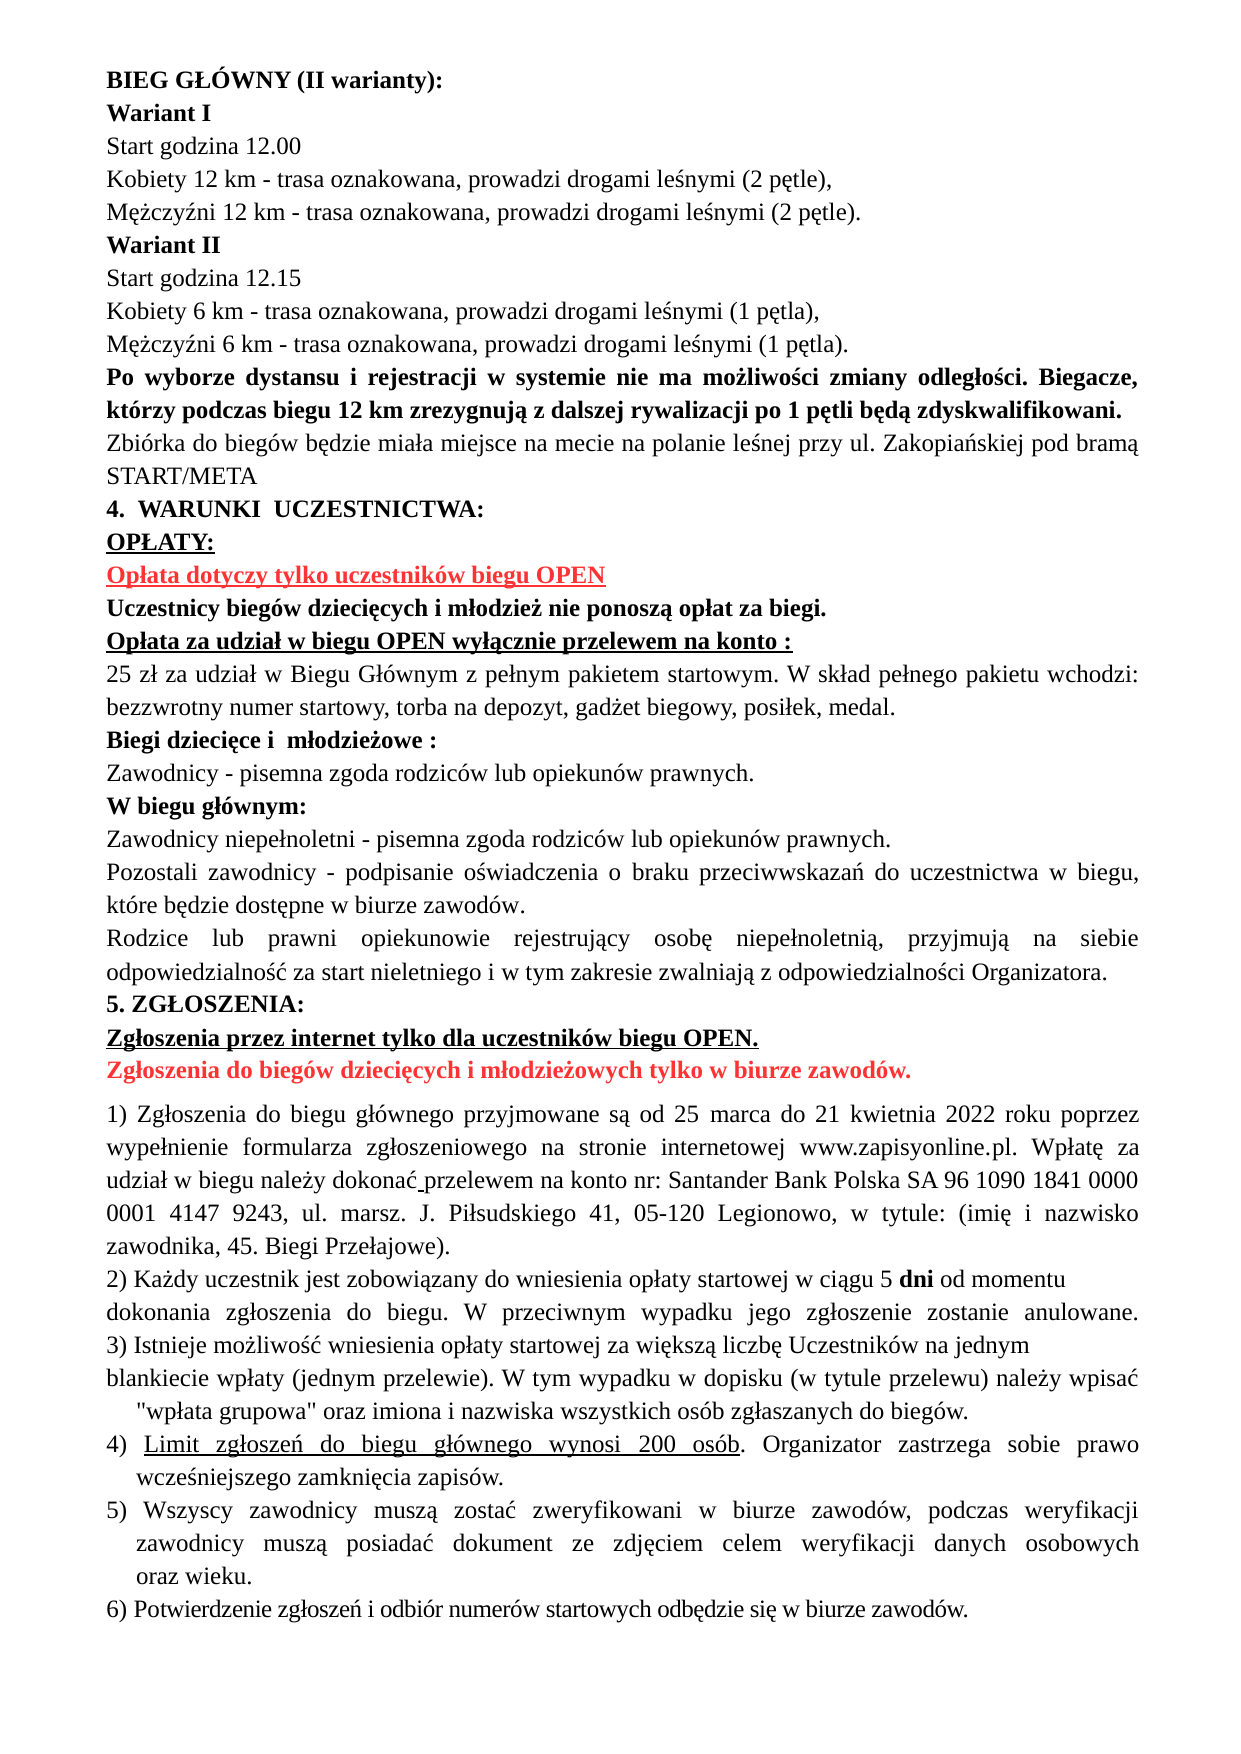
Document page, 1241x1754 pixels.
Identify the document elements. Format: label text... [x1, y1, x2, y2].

text OPŁATY: [106, 527, 1140, 556]
text Opłata dotyczy tylko uczestników biegu OPEN [106, 560, 1140, 589]
text 5. ZGŁOSZENIA: [106, 989, 1140, 1018]
text Opłata za udział w biegu OPEN wyłącznie przelewem na konto : [106, 626, 1140, 655]
text Start godzina 12.15 [106, 263, 1140, 292]
text 2) Każdy uczestnik jest zobowiązany do wniesienia opłaty startowej w ciągu 5 dni od momentu [106, 1264, 1140, 1293]
text blankiecie wpłaty (jednym przelewie). W tym wypadku w dopisku (w tytule przelewu) należy wpisać "wpłata grupowa" oraz imiona i nazwiska wszystkich osób zgłaszanych do biegów. [106, 1363, 1140, 1425]
text Mężczyźni 6 km - trasa oznakowana, prowadzi drogami leśnymi (1 pętla). [106, 329, 1140, 358]
text W biegu głównym: [106, 791, 1140, 820]
text Wariant I [106, 98, 1140, 127]
text 4) Limit zgłoszeń do biegu głównego wynosi 200 osób. Organizator zastrzega sobie prawo wcześniejszego zamknięcia zapisów. [106, 1429, 1140, 1491]
text BIEG GŁÓWNY (II warianty): [106, 65, 1140, 94]
text Zgłoszenia do biegów dziecięcych i młodzieżowych tylko w biurze zawodów. [106, 1056, 1140, 1084]
text 1) Zgłoszenia do biegu głównego przyjmowane są od 25 marca do 21 kwietnia 2022 roku poprzez wypełnienie formularza zgłoszeniowego na stronie internetowej www.zapisyonline.pl. Wpłatę za udział w biegu należy dokonać przelewem na konto nr: Santander Bank Polska SA 96 1090 1841 0000 0001 4147 9243, ul. marsz. J. Piłsudskiego 41, 05-120 Legionowo, w tytule: (imię i nazwisko zawodnika, 45. Biegi Przełajowe). [106, 1099, 1140, 1260]
text Uczestnicy biegów dziecięcych i młodzież nie ponoszą opłat za biegi. [106, 593, 1140, 622]
text 4. WARUNKI UCZESTNICTWA: [106, 494, 1140, 523]
text dokonania zgłoszenia do biegu. W przeciwnym wypadku jego zgłoszenie zostanie anulowane. 3) Istnieje możliwość wniesienia opłaty startowej za większą liczbę Uczestników na jednym [106, 1297, 1140, 1359]
text Zawodnicy - pisemna zgoda rodziców lub opiekunów prawnych. [106, 758, 1140, 787]
text Po wyborze dystansu i rejestracji w systemie nie ma możliwości zmiany odległości. Biegacze, którzy podczas biegu 12 km zrezygnują z dalszej rywalizacji po 1 pętli będą zdyskwalifikowani. [106, 362, 1140, 424]
text Zawodnicy niepełnoletni - pisemna zgoda rodziców lub opiekunów prawnych. [106, 824, 1140, 853]
text Wariant II [106, 230, 1140, 259]
text Pozostali zawodnicy - podpisanie oświadczenia o braku przeciwwskazań do uczestnictwa w biegu, które będzie dostępne w biurze zawodów. [106, 857, 1140, 919]
text 6) Potwierdzenie zgłoszeń i odbiór numerów startowych odbędzie się w biurze zawodów. [106, 1594, 1140, 1623]
text Kobiety 6 km - trasa oznakowana, prowadzi drogami leśnymi (1 pętla), [106, 296, 1140, 325]
text 25 zł za udział w Biegu Głównym z pełnym pakietem startowym. W skład pełnego pakietu wchodzi: bezzwrotny numer startowy, torba na depozyt, gadżet biegowy, posiłek, medal. [106, 659, 1140, 721]
text Rodzice lub prawni opiekunowie rejestrujący osobę niepełnoletnią, przyjmują na siebie odpowiedzialność za start nieletniego i w tym zakresie zwalniają z odpowiedzialności Organizatora. [106, 923, 1140, 985]
text Zbiórka do biegów będzie miała miejsce na mecie na polanie leśnej przy ul. Zakopiańskiej pod bramą START/META [106, 428, 1140, 490]
text Kobiety 12 km - trasa oznakowana, prowadzi drogami leśnymi (2 pętle), [106, 164, 1140, 193]
text Zgłoszenia przez internet tylko dla uczestników biegu OPEN. [106, 1023, 1140, 1051]
text Mężczyźni 12 km - trasa oznakowana, prowadzi drogami leśnymi (2 pętle). [106, 197, 1140, 226]
text Start godzina 12.00 [106, 131, 1140, 160]
text Biegi dziecięce i młodzieżowe : [106, 725, 1140, 754]
text 5) Wszyscy zawodnicy muszą zostać zweryfikowani w biurze zawodów, podczas weryfikacji zawodnicy muszą posiadać dokument ze zdjęciem celem weryfikacji danych osobowych oraz wieku. [106, 1495, 1140, 1590]
